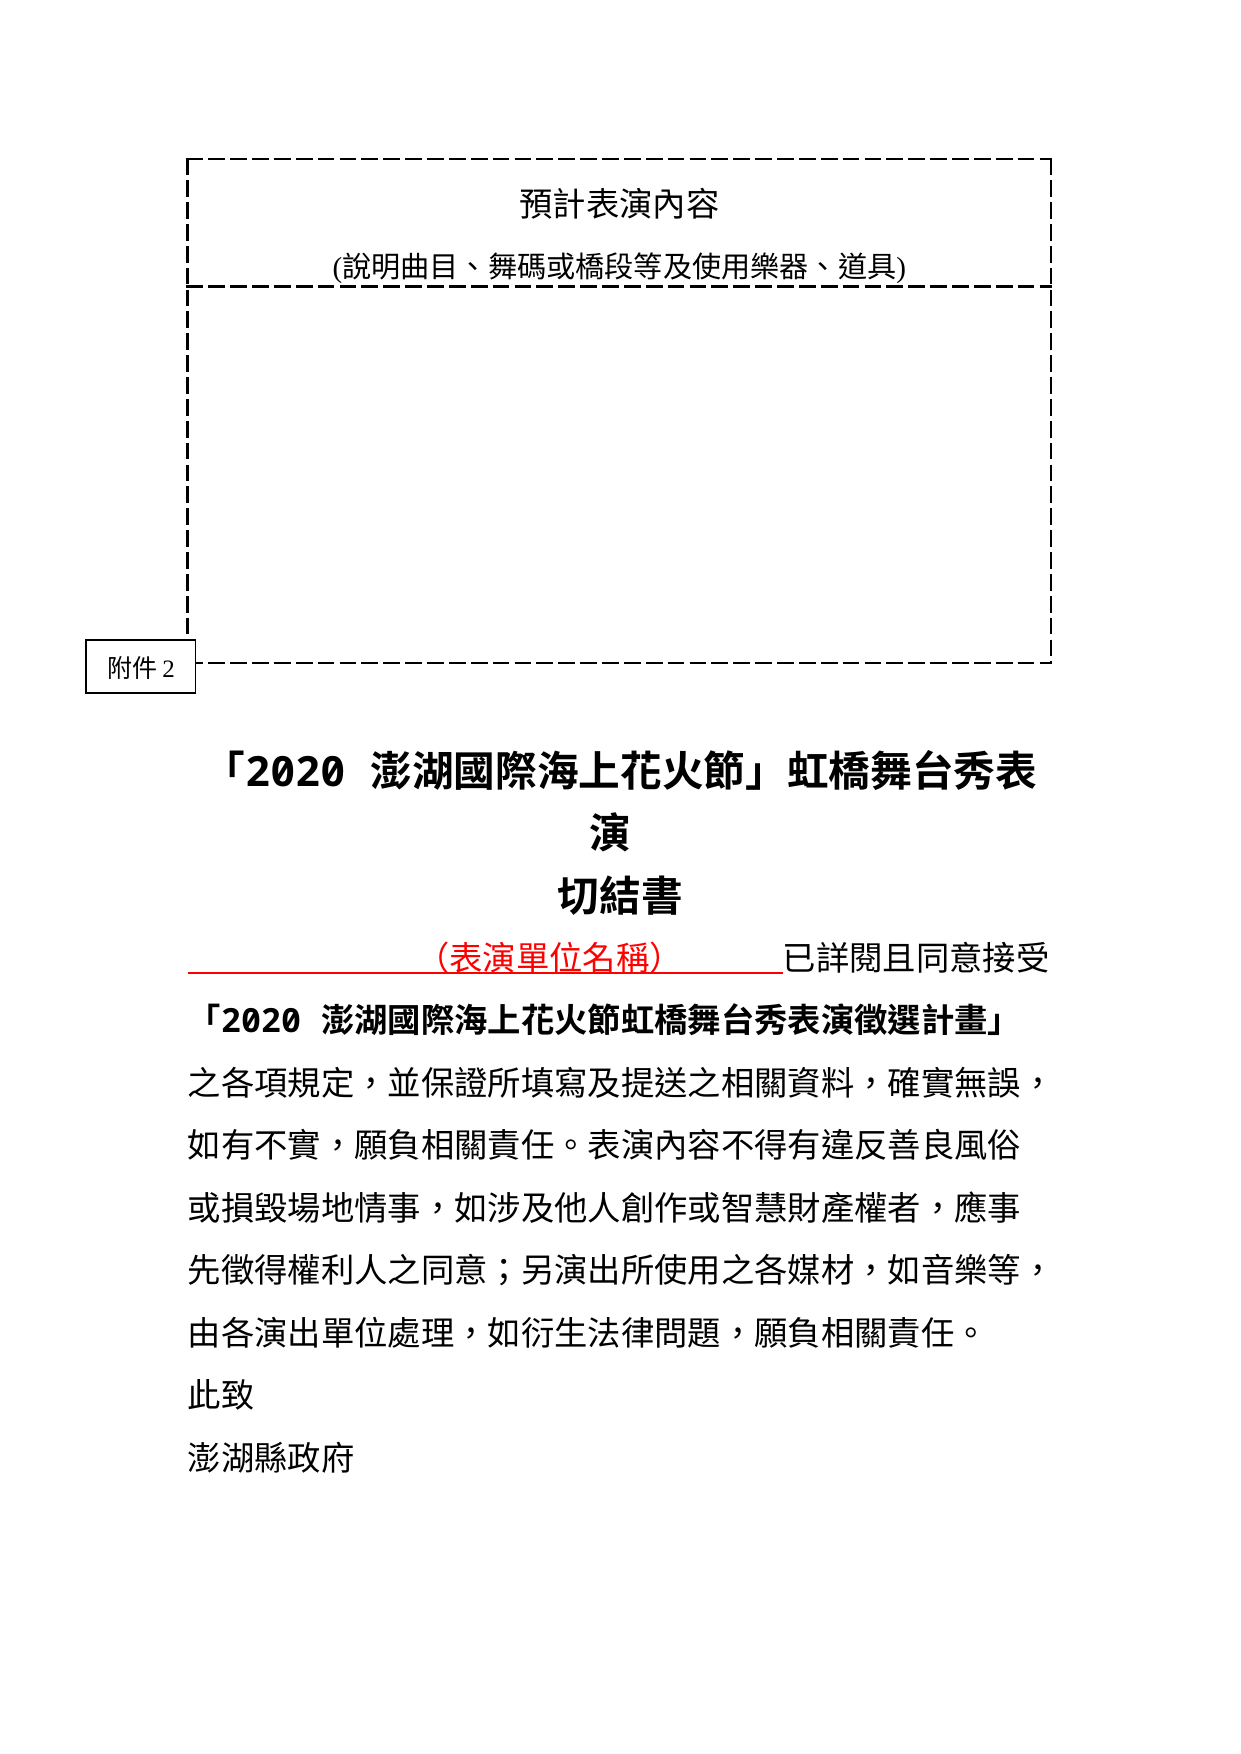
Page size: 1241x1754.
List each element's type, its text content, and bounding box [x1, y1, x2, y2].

text 此致 [187, 1352, 1053, 1414]
text 澎湖縣政府 [187, 1414, 1053, 1477]
text （表演單位名稱） 已詳閱且同意接受 [187, 914, 1053, 977]
text 切結書 [187, 852, 1053, 914]
text 「2020 澎湖國際海上花火節」虹橋舞台秀表演 [187, 727, 1053, 852]
table_header 預計表演內容 (說明曲目、舞碼或橋段等及使用樂器、道具) [188, 158, 1051, 285]
text 附件2 [102, 648, 180, 684]
text [87, 641, 195, 692]
text 「2020 澎湖國際海上花火節虹橋舞台秀表演徵選計畫」之各項規定，並保證所填寫及提送之相關資料，確實無誤，如有不實，願負相關責任。表演內容不得有違反善良風俗或損毀場地情事，如涉及他人創作或智慧財產權者，應事先徵得權利人之同意；另演出所使用之各媒材，如音樂等，由各演出單位處理，如衍生法律問題，願負相關責任。 [187, 977, 1053, 1352]
table_cell [188, 285, 1051, 662]
